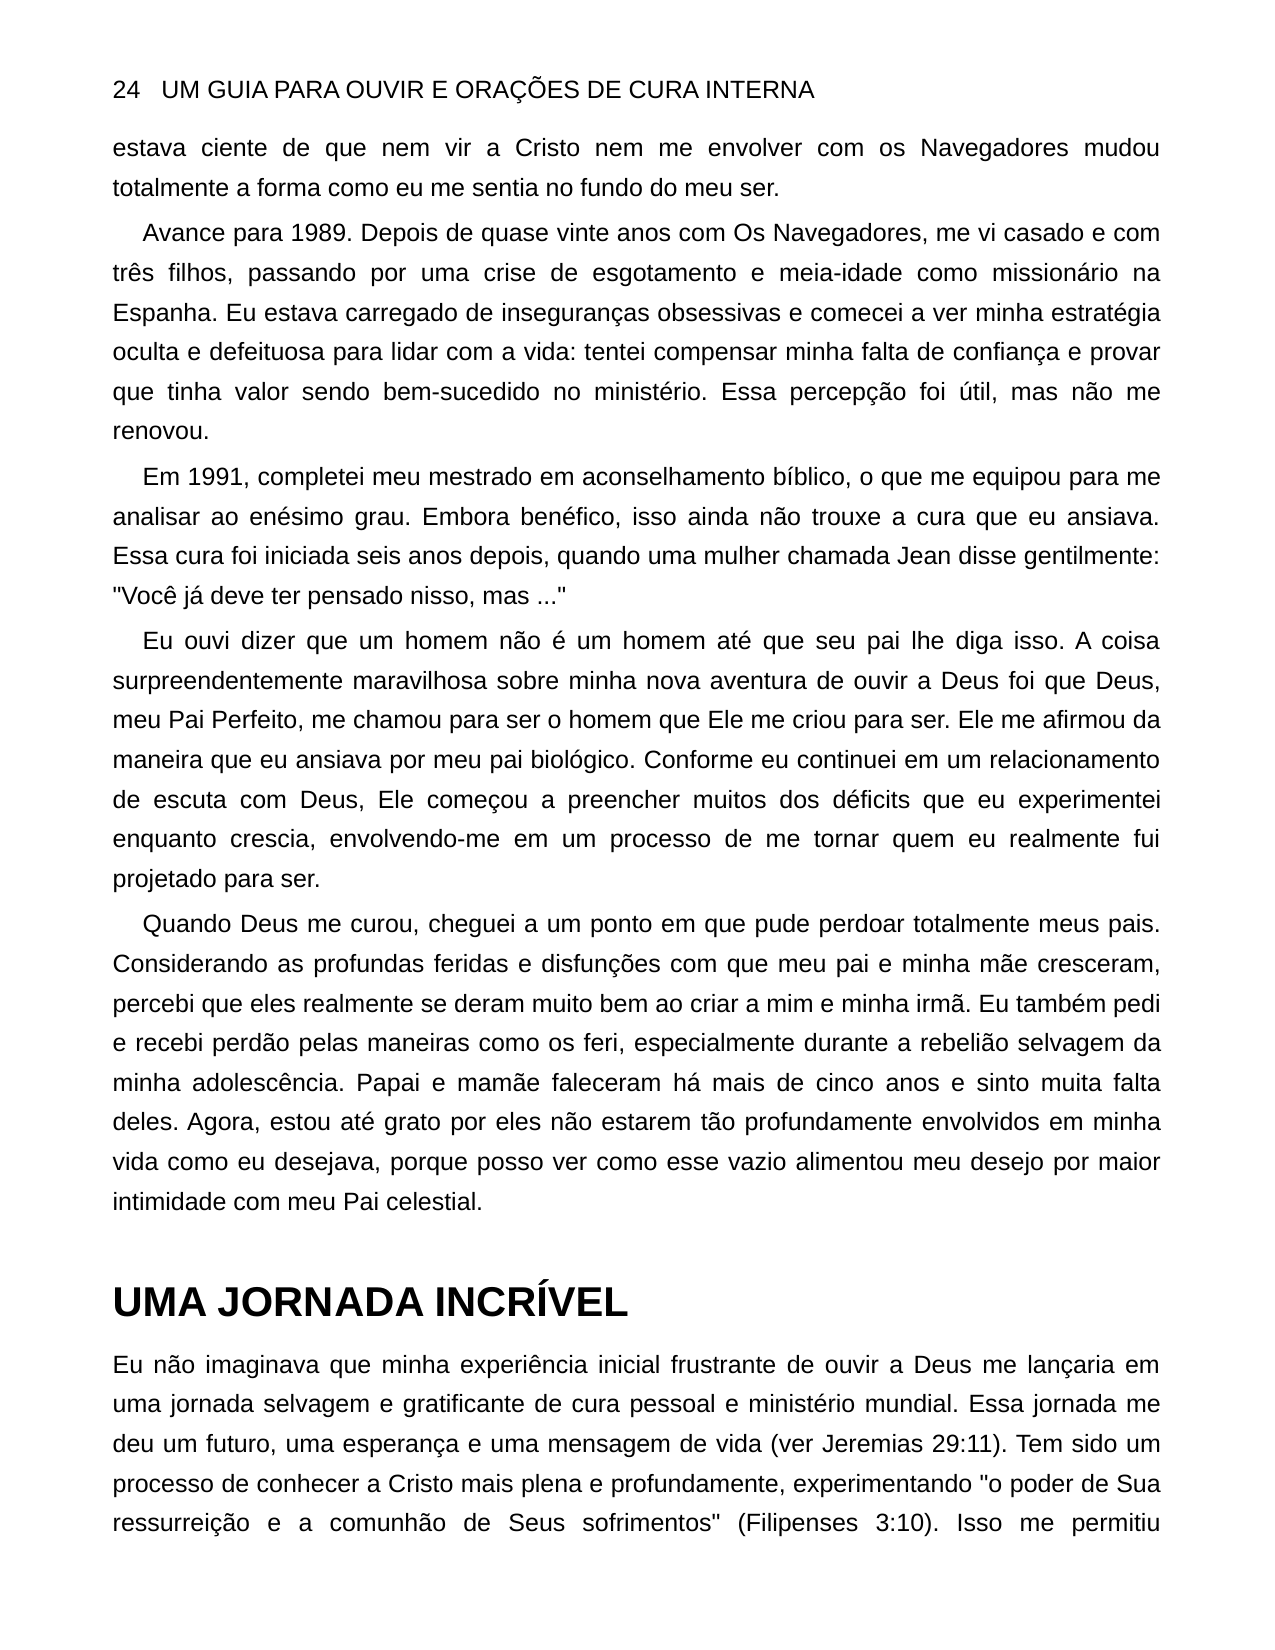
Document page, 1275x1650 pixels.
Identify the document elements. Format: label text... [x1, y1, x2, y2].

text Quando Deus me curou, cheguei a um ponto em que pude perdoar totalmente meus pais. Considerando as profundas feridas e disfunções com que meu pai e minha mãe cresceram, percebi que eles realmente se deram muito bem ao criar a mim e minha irmã. Eu também pedi e recebi perdão pelas maneiras como os feri, especialmente durante a rebelião selvagem da minha adolescência. Papai e mamãe faleceram há mais de cinco anos e sinto muita falta deles. Agora, estou até grato por eles não estarem tão profundamente envolvidos em minha vida como eu desejava, porque posso ver como esse vazio alimentou meu desejo por maior intimidade com meu Pai celestial. [112, 909, 1162, 1215]
text Em 1991, completei meu mestrado em aconselhamento bíblico, o que me equipou para me analisar ao enésimo grau. Embora benéfico, isso ainda não trouxe a cura que eu ansiava. Essa cura foi iniciada seis anos depois, quando uma mulher chamada Jean disse gentilmente: "Você já deve ter pensado nisso, mas ..." [112, 462, 1162, 609]
text Eu não imaginava que minha experiência inicial frustrante de ouvir a Deus me lançaria em uma jornada selvagem e gratificante de cura pessoal e ministério mundial. Essa jornada me deu um futuro, uma esperança e uma mensagem de vida (ver Jeremias 29:11). Tem sido um processo de conhecer a Cristo mais plena e profundamente, experimentando "o poder de Sua ressurreição e a comunhão de Seus sofrimentos" (Filipenses 3:10). Isso me permitiu [112, 1350, 1162, 1537]
text Avance para 1989. Depois de quase vinte anos com Os Navegadores, me vi casado e com três filhos, passando por uma crise de esgotamento e meia-idade como missionário na Espanha. Eu estava carregado de inseguranças obsessivas e comecei a ver minha estratégia oculta e defeituosa para lidar com a vida: tentei compensar minha falta de confiança e provar que tinha valor sendo bem-sucedido no ministério. Essa percepção foi útil, mas não me renovou. [112, 218, 1162, 445]
text Eu ouvi dizer que um homem não é um homem até que seu pai lhe diga isso. A coisa surpreendentemente maravilhosa sobre minha nova aventura de ouvir a Deus foi que Deus, meu Pai Perfeito, me chamou para ser o homem que Ele me criou para ser. Ele me afirmou da maneira que eu ansiava por meu pai biológico. Conforme eu continuei em um relacionamento de escuta com Deus, Ele começou a preencher muitos dos déficits que eu experimentei enquanto crescia, envolvendo-me em um processo de me tornar quem eu realmente fui projetado para ser. [112, 626, 1162, 893]
text UMA JORN ADA INCRÍVEL [112, 1278, 1162, 1326]
text estava ciente de que nem vir a Cristo nem me envolver com os Navegadores mudou totalmente a forma como eu me sentia no fundo do meu ser. [112, 133, 1162, 202]
